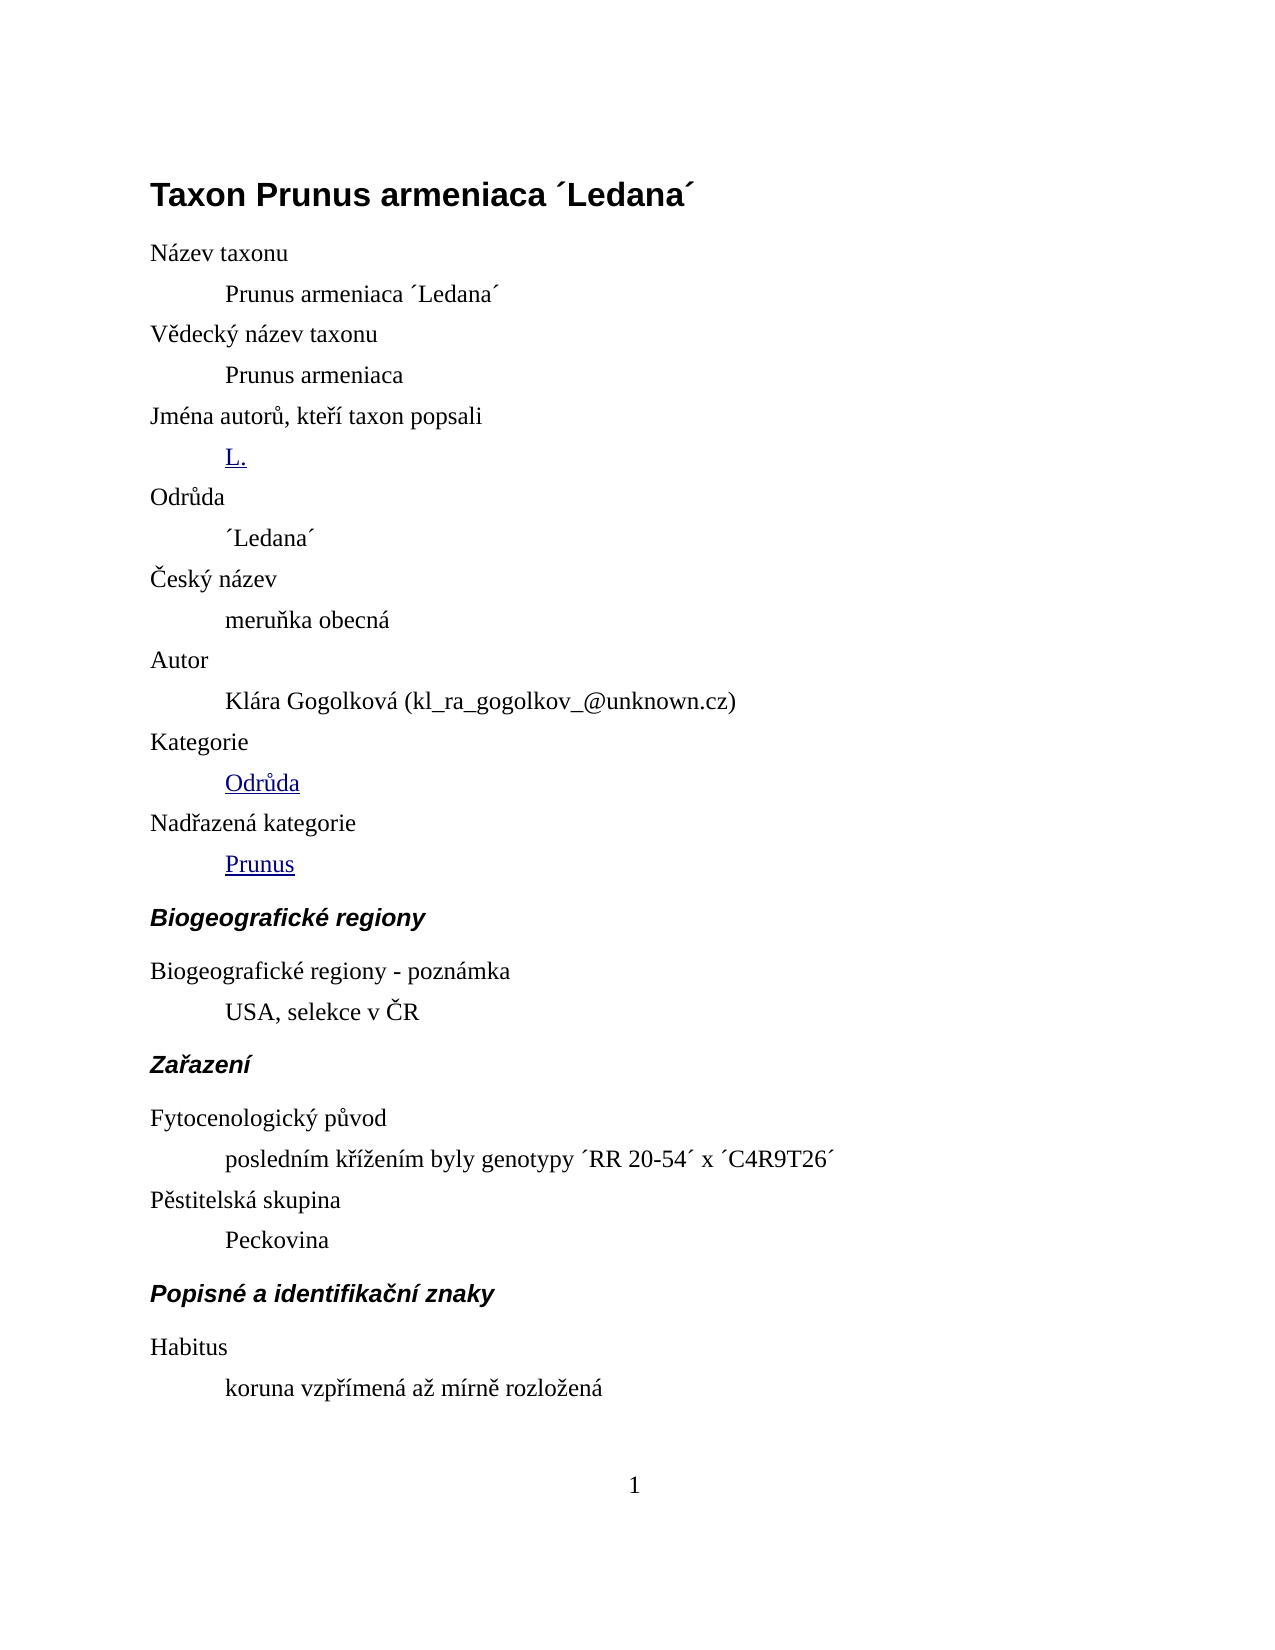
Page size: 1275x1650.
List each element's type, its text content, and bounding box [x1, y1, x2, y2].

text posledním křížením byly genotypy ´RR 20-54´ x ´C4R9T26´ [225, 1144, 1125, 1173]
text Český název [150, 564, 1125, 593]
text Autor [150, 645, 1125, 674]
text Prunus armeniaca ´Ledana´ [225, 279, 1125, 308]
text Habitus [150, 1332, 1125, 1361]
subtitle Biogeografické regiony [150, 903, 1125, 931]
text Nadřazená kategorie [150, 808, 1125, 837]
text Biogeografické regiony - poznámka [150, 956, 1125, 984]
text Fytocenologický původ [150, 1103, 1125, 1132]
text Prunus armeniaca [225, 360, 1125, 389]
subtitle Popisné a identifikační znaky [150, 1279, 1125, 1308]
text Peckovina [225, 1226, 1125, 1254]
text Odrůda [225, 768, 1125, 796]
subtitle Zařazení [150, 1050, 1125, 1079]
text Pěstitelská skupina [150, 1185, 1125, 1213]
text Prunus [225, 849, 1125, 878]
text koruna vzpřímená až mírně rozložená [225, 1373, 1125, 1402]
text Klára Gogolková (kl_ra_gogolkov_@unknown.cz) [225, 686, 1125, 715]
text USA, selekce v ČR [225, 997, 1125, 1025]
text Název taxonu [150, 238, 1125, 267]
text L. [225, 442, 1125, 471]
subtitle Taxon Prunus armeniaca ´Ledana´ [150, 175, 1125, 214]
text Vědecký název taxonu [150, 319, 1125, 348]
text Jména autorů, kteří taxon popsali [150, 401, 1125, 430]
text ´Ledana´ [225, 523, 1125, 552]
text meruňka obecná [225, 605, 1125, 633]
text Odrůda [150, 482, 1125, 511]
text Kategorie [150, 727, 1125, 756]
